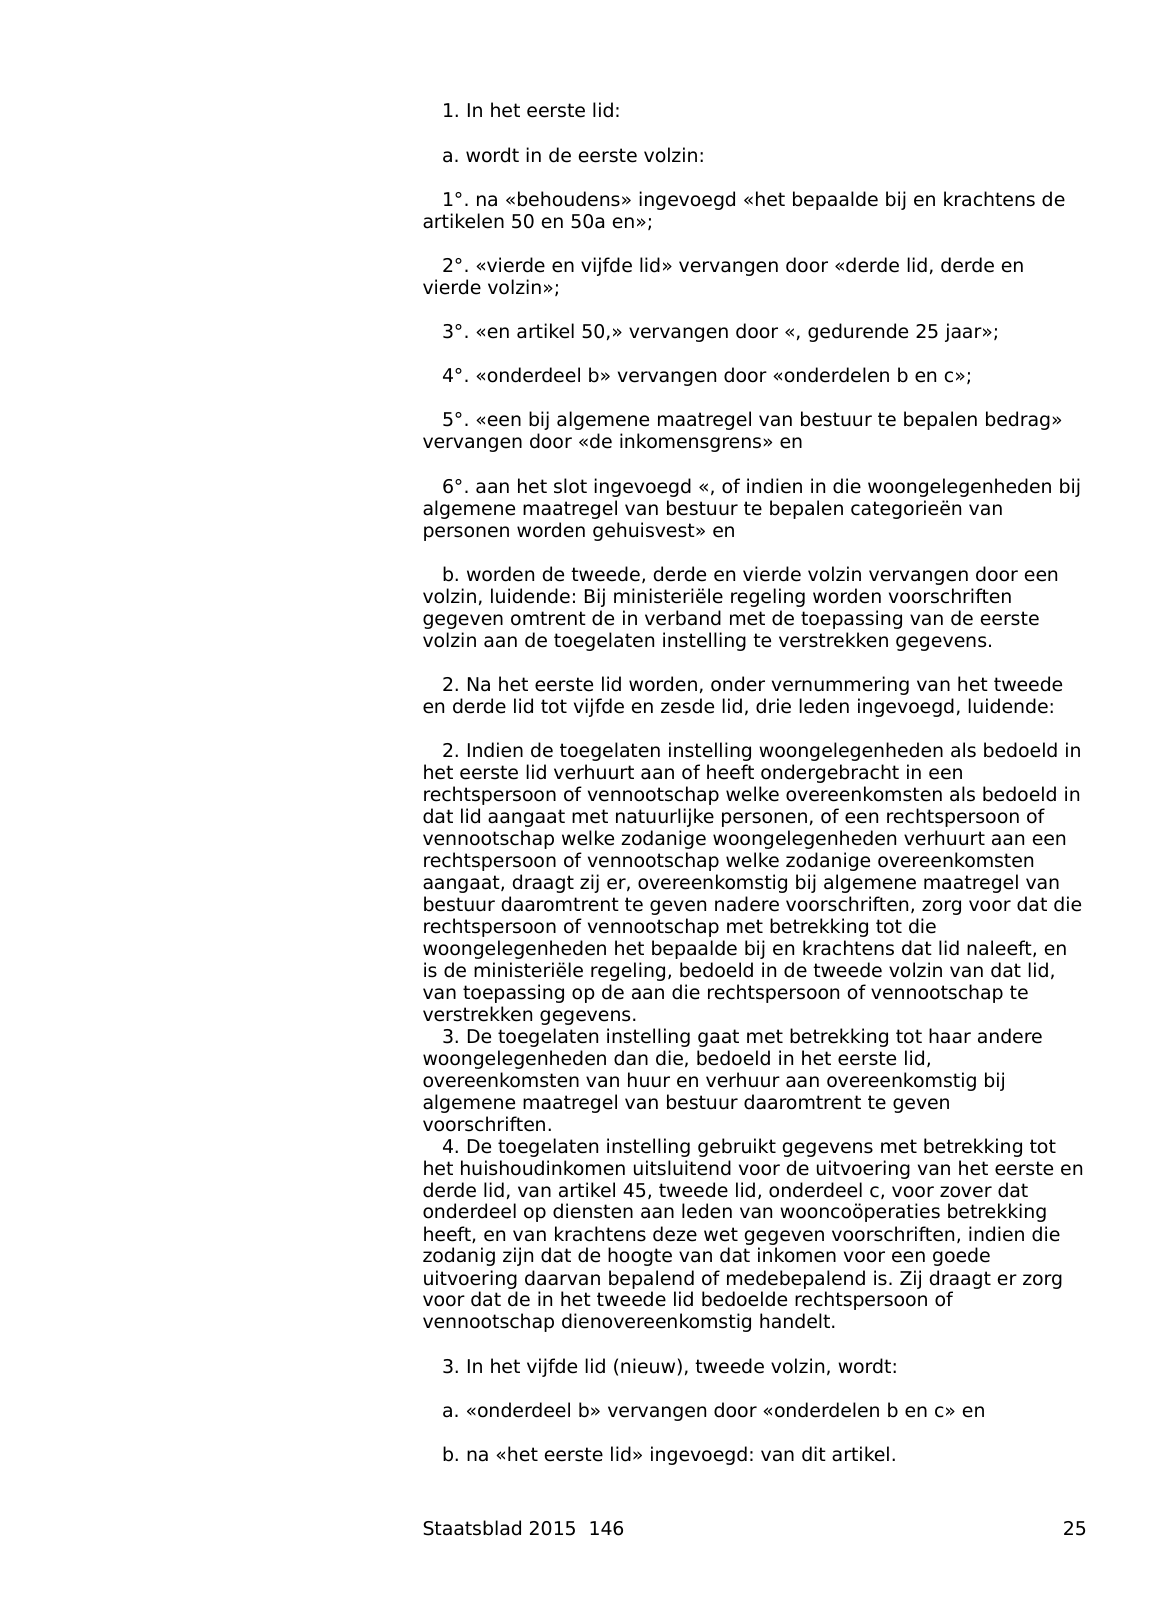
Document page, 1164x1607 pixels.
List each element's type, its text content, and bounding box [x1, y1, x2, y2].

text b. worden de tweede, derde en vierde volzin vervangen door een volzin, luidende: Bij ministeriële regeling worden voorschriften gegeven omtrent de in verband met de toepassing van de eerste volzin aan de toegelaten instelling te verstrekken gegevens. [422, 564, 1087, 652]
text 2°. «vierde en vijfde lid» vervangen door «derde lid, derde en vierde volzin»; [422, 255, 1087, 299]
text 1. In het eerste lid: [422, 100, 1087, 122]
text 3. In het vijfde lid (nieuw), tweede volzin, wordt: [422, 1356, 1087, 1377]
text 1°. na «behoudens» ingevoegd «het bepaalde bij en krachtens de artikelen 50 en 50a en»; [422, 189, 1087, 233]
text b. na «het eerste lid» ingevoegd: van dit artikel. [422, 1444, 1087, 1466]
text 4°. «onderdeel b» vervangen door «onderdelen b en c»; [422, 365, 1087, 387]
text 2. Indien de toegelaten instelling woongelegenheden als bedoeld in het eerste lid verhuurt aan of heeft ondergebracht in een rechtspersoon of vennootschap welke overeenkomsten als bedoeld in dat lid aangaat met natuurlijke personen, of een rechtspersoon of vennootschap welke zodanige woongelegenheden verhuurt aan een rechtspersoon of vennootschap welke zodanige overeenkomsten aangaat, draagt zij er, overeenkomstig bij algemene maatregel van bestuur daaromtrent te geven nadere voorschriften, zorg voor dat die rechtspersoon of vennootschap met betrekking tot die woongelegenheden het bepaalde bij en krachtens dat lid naleeft, en is de ministeriële regeling, bedoeld in de tweede volzin van dat lid, van toepassing op de aan die rechtspersoon of vennootschap te verstrekken gegevens. [422, 740, 1087, 1026]
text 6°. aan het slot ingevoegd «, of indien in die woongelegenheden bij algemene maatregel van bestuur te bepalen categorieën van personen worden gehuisvest» en [422, 476, 1087, 541]
text 3. De toegelaten instelling gaat met betrekking tot haar andere woongelegenheden dan die, bedoeld in het eerste lid, overeenkomsten van huur en verhuur aan overeenkomstig bij algemene maatregel van bestuur daaromtrent te geven voorschriften. [422, 1026, 1087, 1136]
text a. wordt in de eerste volzin: [422, 144, 1087, 167]
text 2. Na het eerste lid worden, onder vernummering van het tweede en derde lid tot vijfde en zesde lid, drie leden ingevoegd, luidende: [422, 674, 1087, 718]
text 4. De toegelaten instelling gebruikt gegevens met betrekking tot het huishoudinkomen uitsluitend voor de uitvoering van het eerste en derde lid, van artikel 45, tweede lid, onderdeel c, voor zover dat onderdeel op diensten aan leden van wooncoöperaties betrekking heeft, en van krachtens deze wet gegeven voorschriften, indien die zodanig zijn dat de hoogte van dat inkomen voor een goede uitvoering daarvan bepalend of medebepalend is. Zij draagt er zorg voor dat de in het tweede lid bedoelde rechtspersoon of vennootschap dienovereenkomstig handelt. [422, 1136, 1087, 1333]
text 5°. «een bij algemene maatregel van bestuur te bepalen bedrag» vervangen door «de inkomensgrens» en [422, 409, 1087, 453]
text 3°. «en artikel 50,» vervangen door «, gedurende 25 jaar»; [422, 321, 1087, 343]
text a. «onderdeel b» vervangen door «onderdelen b en c» en [422, 1400, 1087, 1422]
